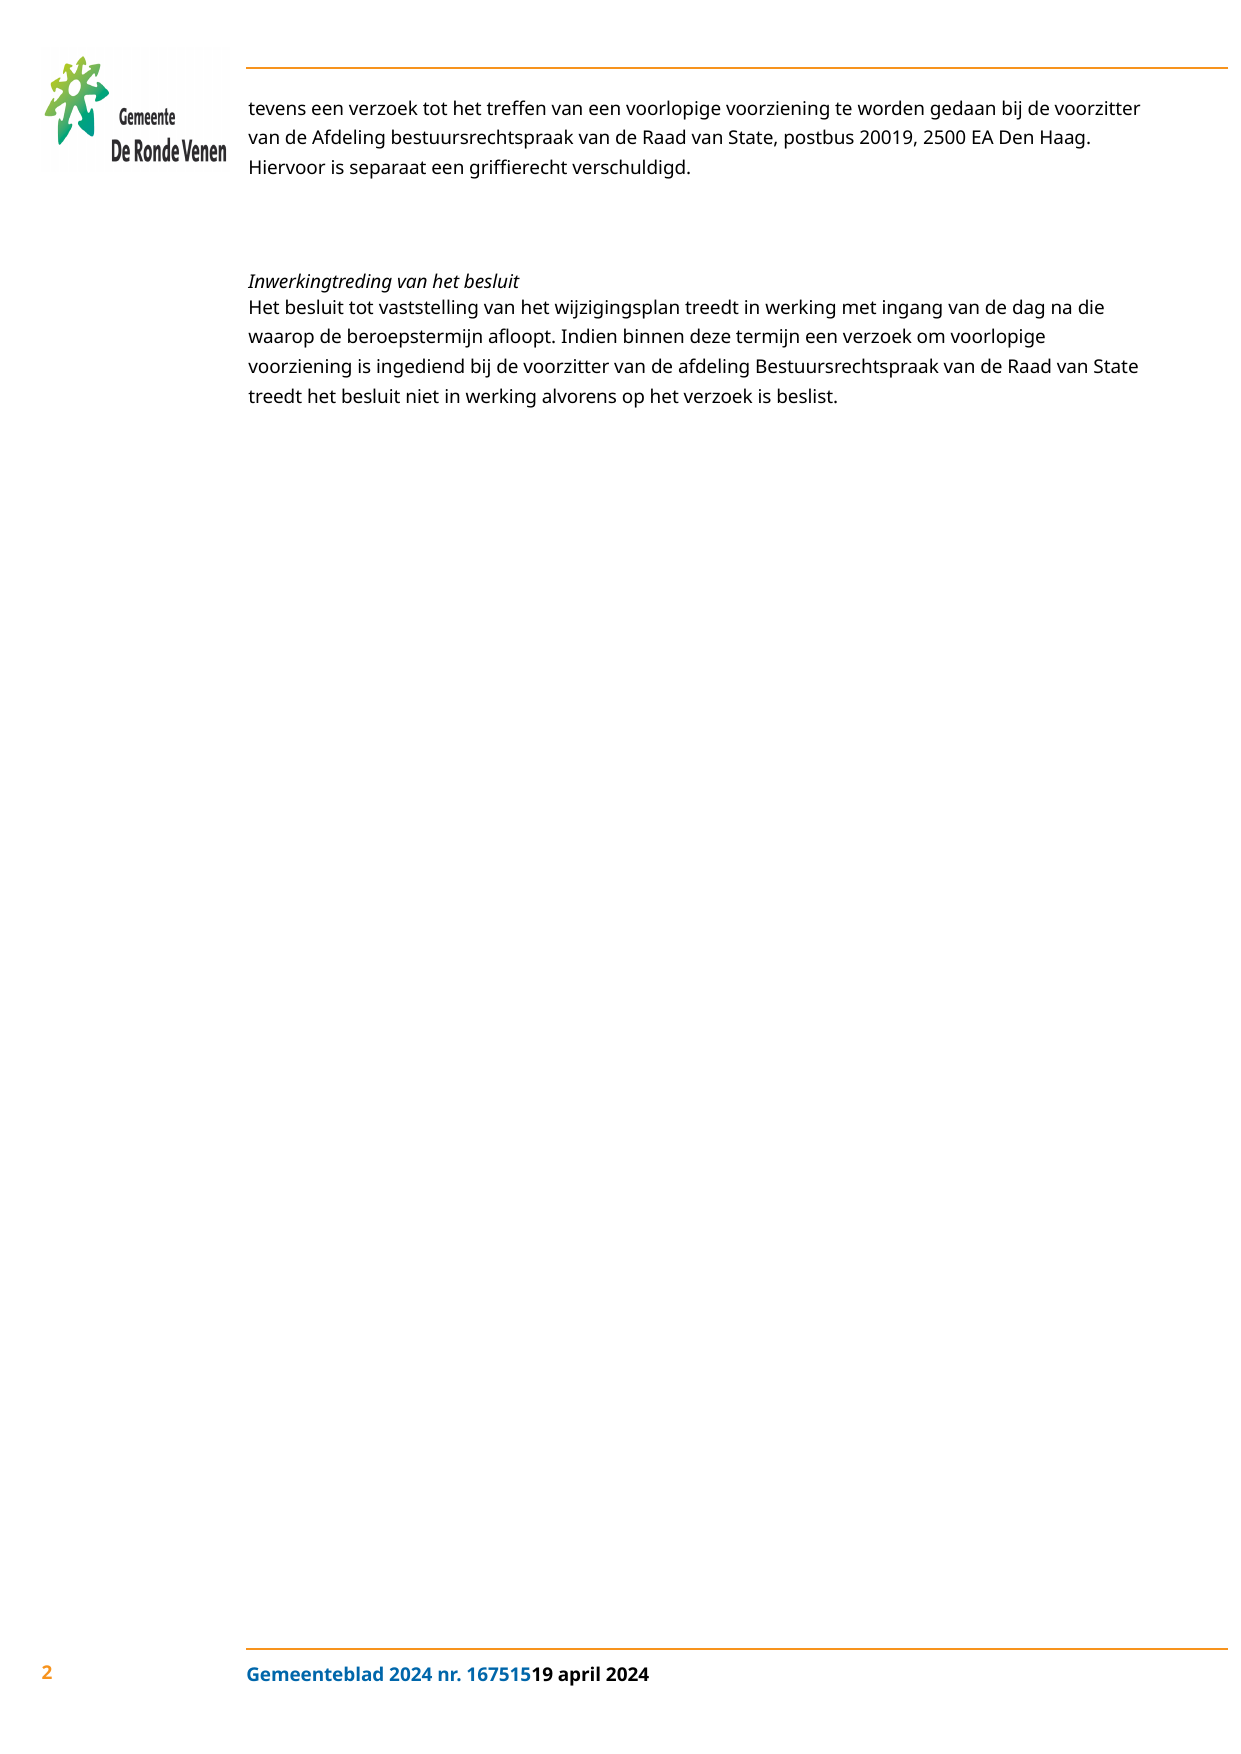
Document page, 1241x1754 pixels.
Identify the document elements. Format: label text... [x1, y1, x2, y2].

picture [41, 47, 231, 172]
text Het besluit tot vaststelling van het wijzigingsplan treedt in werking met ingang van de dag na die waarop de beroepstermijn afloopt. Indien binnen deze termijn een verzoek om voorlopige voorziening is ingediend bij de voorzitter van de afdeling Bestuursrechtspraak van de Raad van State treedt het besluit niet in werking alvorens op het verzoek is beslist. [248, 294, 1152, 408]
text Inwerkingtreding van het besluit [248, 268, 1152, 294]
text tevens een verzoek tot het treffen van een voorlopige voorziening te worden gedaan bij de voorzitter van de Afdeling bestuursrechtspraak van de Raad van State, postbus 20019, 2500 EA Den Haag. Hiervoor is separaat een griffierecht verschuldigd. [248, 95, 1152, 180]
